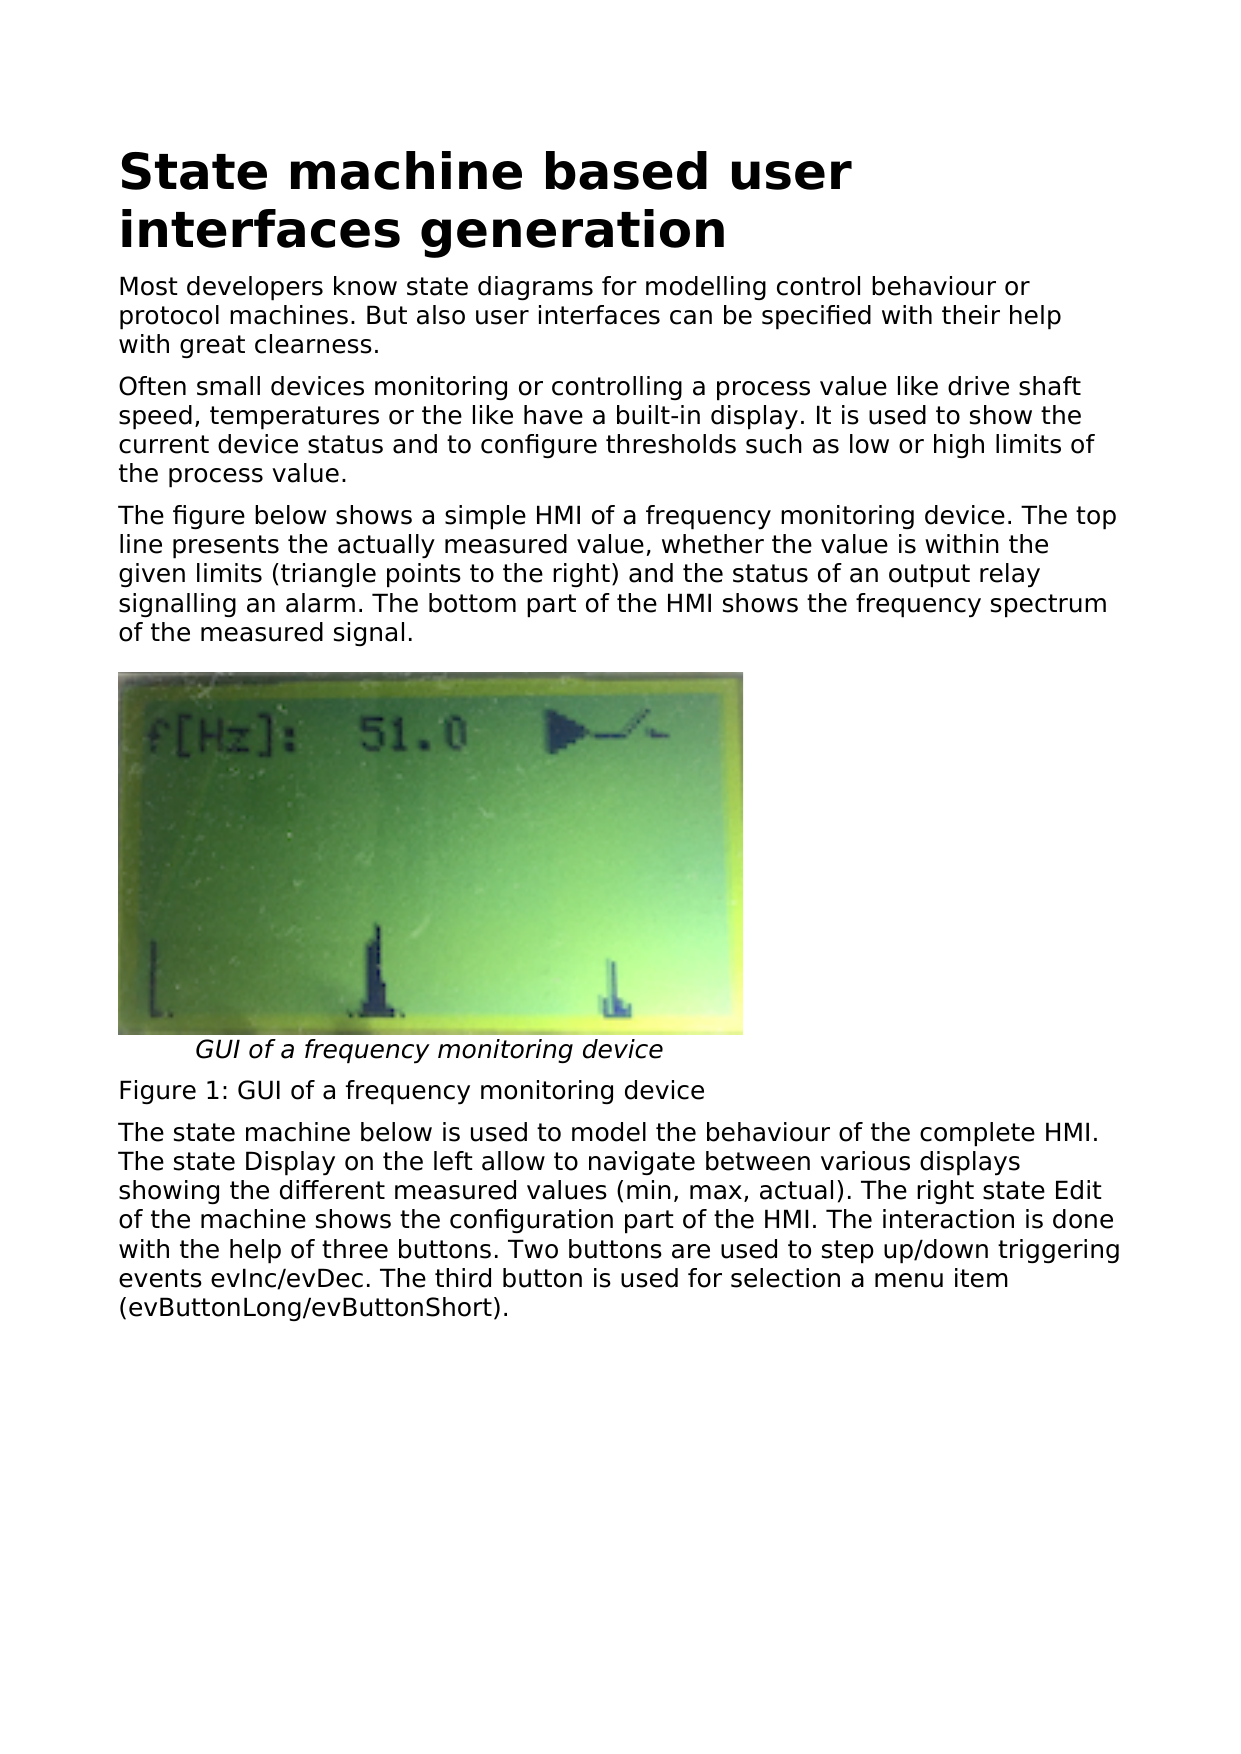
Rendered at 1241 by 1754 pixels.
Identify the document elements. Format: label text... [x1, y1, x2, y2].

text The figure below shows a simple HMI of a frequency monitoring device. The top line presents the actually measured value, whether the value is within the given limits (triangle points to the right) and the status of an output relay signalling an alarm. The bottom part of the HMI shows the frequency spectrum of the measured signal. [118, 501, 1122, 647]
text Figure 1: GUI of a frequency monitoring device [118, 1076, 1122, 1106]
text Often small devices monitoring or controlling a process value like drive shaft speed, temperatures or the like have a built-in display. It is used to show the current device status and to configure thresholds such as low or high limits of the process value. [118, 372, 1122, 489]
subtitle State machine based user interfaces generation [118, 143, 1122, 259]
text Most developers know state diagrams for modelling control behaviour or protocol machines. But also user interfaces can be specified with their help with great clearness. [118, 272, 1122, 359]
text The state machine below is used to model the behaviour of the complete HMI. The state Display on the left allow to navigate between various displays showing the different measured values (min, max, actual). The right state Edit of the machine shows the configuration part of the HMI. The interaction is done with the help of three buttons. Two buttons are used to step up/down triggering events evInc/evDec. The third button is used for selection a menu item (evButtonLong/evButtonShort). [118, 1118, 1122, 1322]
text GUI of a frequency monitoring device [118, 1035, 743, 1064]
picture [118, 672, 744, 1035]
